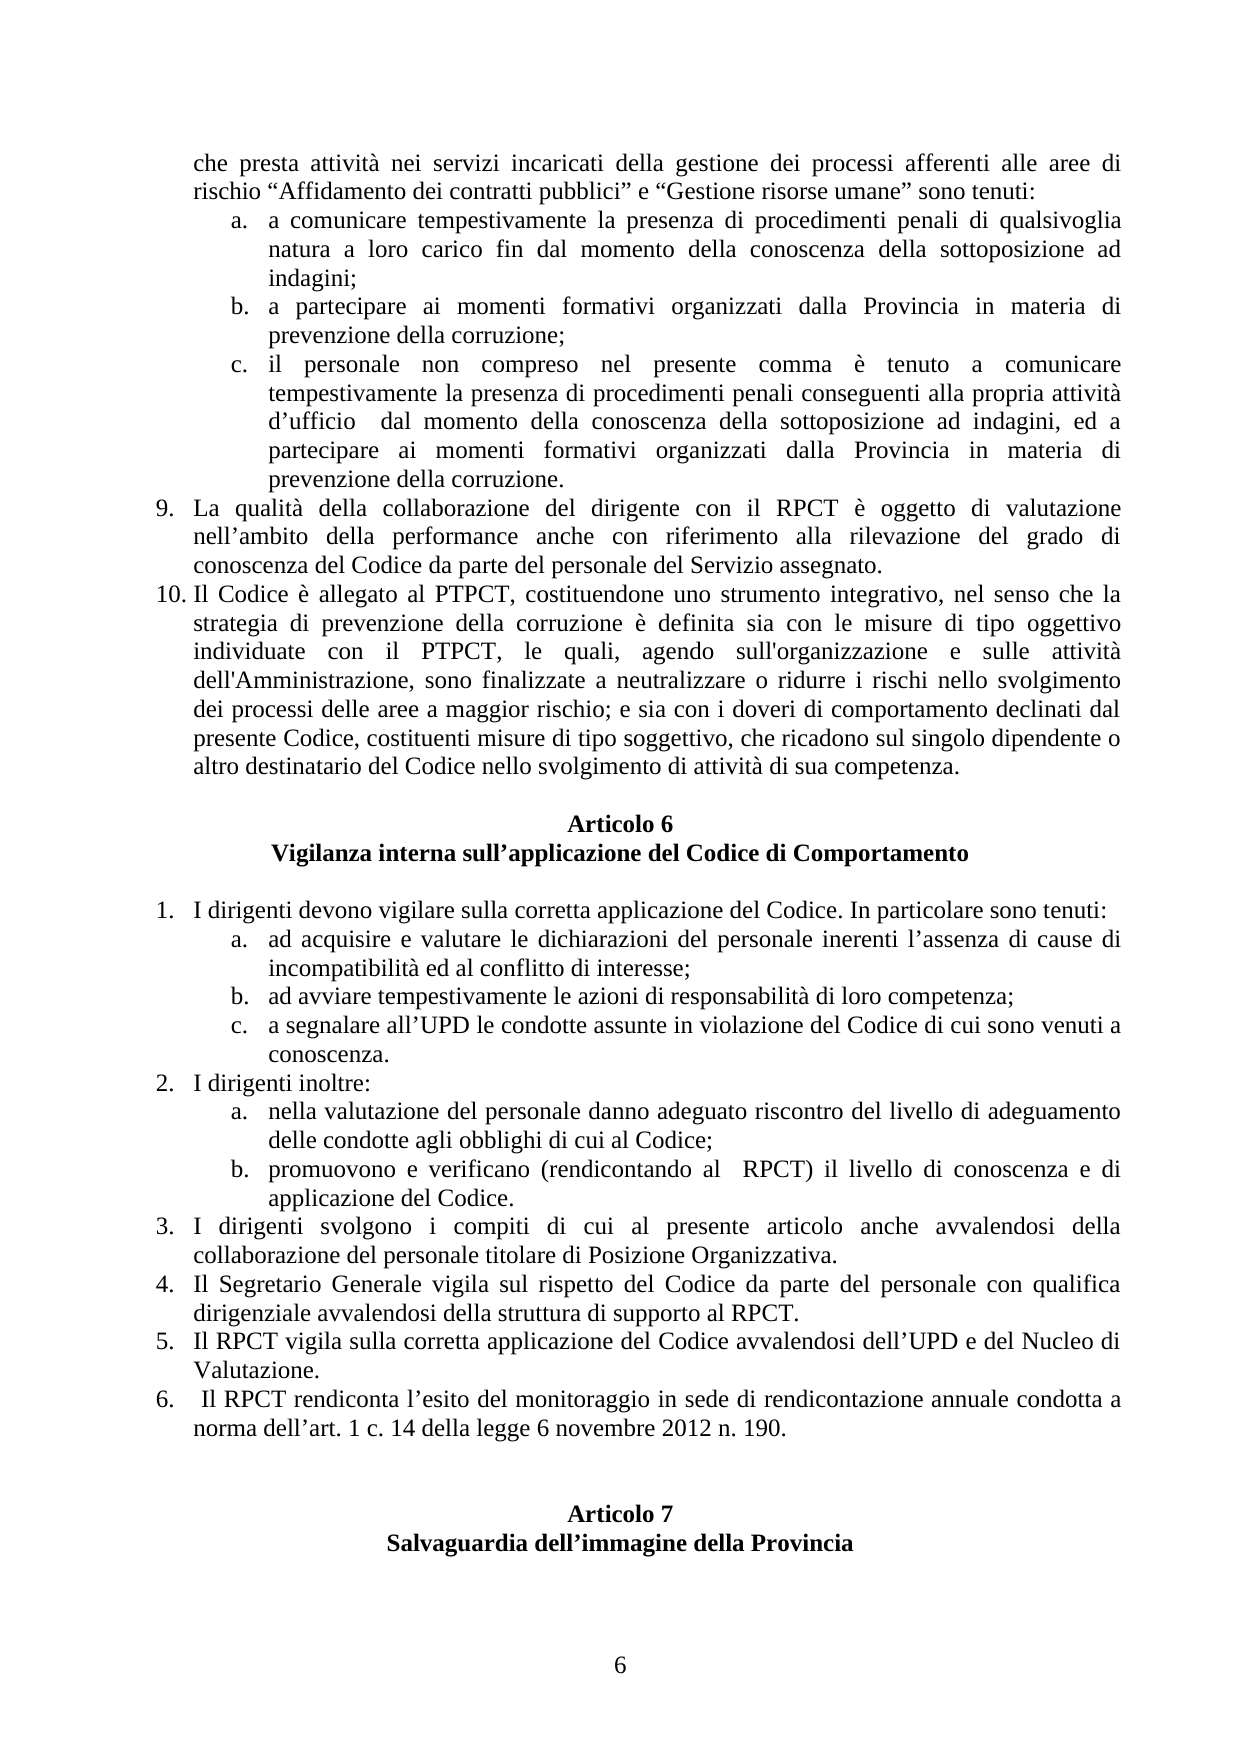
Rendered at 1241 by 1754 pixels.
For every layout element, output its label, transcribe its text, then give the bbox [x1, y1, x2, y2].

text Salvaguardia dell’immagine della Provincia [118, 1528, 1122, 1556]
list Il RPCT vigila sulla corretta applicazione del Codice avvalendosi dell’UPD e del Nucleo di Valutazione. [156, 1326, 1122, 1384]
list a comunicare tempestivamente la presenza di procedimenti penali di qualsivoglia natura a loro carico fin dal momento della conoscenza della sottoposizione ad indagini; [231, 205, 1122, 291]
list Il Codice è allegato al PTPCT, costituendone uno strumento integrativo, nel senso che la strategia di prevenzione della corruzione è definita sia con le misure di tipo oggettivo individuate con il PTPCT, le quali, agendo sull'organizzazione e sulle attività dell'Amministrazione, sono finalizzate a neutralizzare o ridurre i rischi nello svolgimento dei processi delle aree a maggior rischio; e sia con i doveri di comportamento declinati dal presente Codice, costituenti misure di tipo soggettivo, che ricadono sul singolo dipendente o altro destinatario del Codice nello svolgimento di attività di sua competenza. [156, 579, 1122, 780]
list nella valutazione del personale danno adeguato riscontro del livello di adeguamento delle condotte agli obblighi di cui al Codice; [231, 1096, 1122, 1154]
list I dirigenti inoltre: [156, 1068, 1122, 1096]
text Articolo 6 [118, 809, 1122, 838]
list a partecipare ai momenti formativi organizzati dalla Provincia in materia di prevenzione della corruzione; [231, 291, 1122, 349]
list I dirigenti devono vigilare sulla corretta applicazione del Codice. In particolare sono tenuti: [156, 895, 1122, 924]
list Il RPCT rendiconta l’esito del monitoraggio in sede di rendicontazione annuale condotta a norma dell’art. 1 c. 14 della legge 6 novembre 2012 n. 190. [156, 1384, 1122, 1441]
text Articolo 7 [118, 1499, 1122, 1528]
list il personale non compreso nel presente comma è tenuto a comunicare tempestivamente la presenza di procedimenti penali conseguenti alla propria attività d’ufficio dal momento della conoscenza della sottoposizione ad indagini, ed a partecipare ai momenti formativi organizzati dalla Provincia in materia di prevenzione della corruzione. [231, 349, 1122, 493]
list che presta attività nei servizi incaricati della gestione dei processi afferenti alle aree di rischio “Affidamento dei contratti pubblici” e “Gestione risorse umane” sono tenuti: [156, 148, 1122, 205]
list La qualità della collaborazione del dirigente con il RPCT è oggetto di valutazione nell’ambito della performance anche con riferimento alla rilevazione del grado di conoscenza del Codice da parte del personale del Servizio assegnato. [156, 493, 1122, 579]
list Il Segretario Generale vigila sul rispetto del Codice da parte del personale con qualifica dirigenziale avvalendosi della struttura di supporto al RPCT. [156, 1269, 1122, 1326]
list ad acquisire e valutare le dichiarazioni del personale inerenti l’assenza di cause di incompatibilità ed al conflitto di interesse; [231, 924, 1122, 981]
list I dirigenti svolgono i compiti di cui al presente articolo anche avvalendosi della collaborazione del personale titolare di Posizione Organizzativa. [156, 1211, 1122, 1269]
list a segnalare all’UPD le condotte assunte in violazione del Codice di cui sono venuti a conoscenza. [231, 1010, 1122, 1068]
list ad avviare tempestivamente le azioni di responsabilità di loro competenza; [231, 981, 1122, 1010]
list promuovono e verificano (rendicontando al RPCT) il livello di conoscenza e di applicazione del Codice. [231, 1154, 1122, 1211]
text Vigilanza interna sull’applicazione del Codice di Comportamento [118, 838, 1122, 866]
